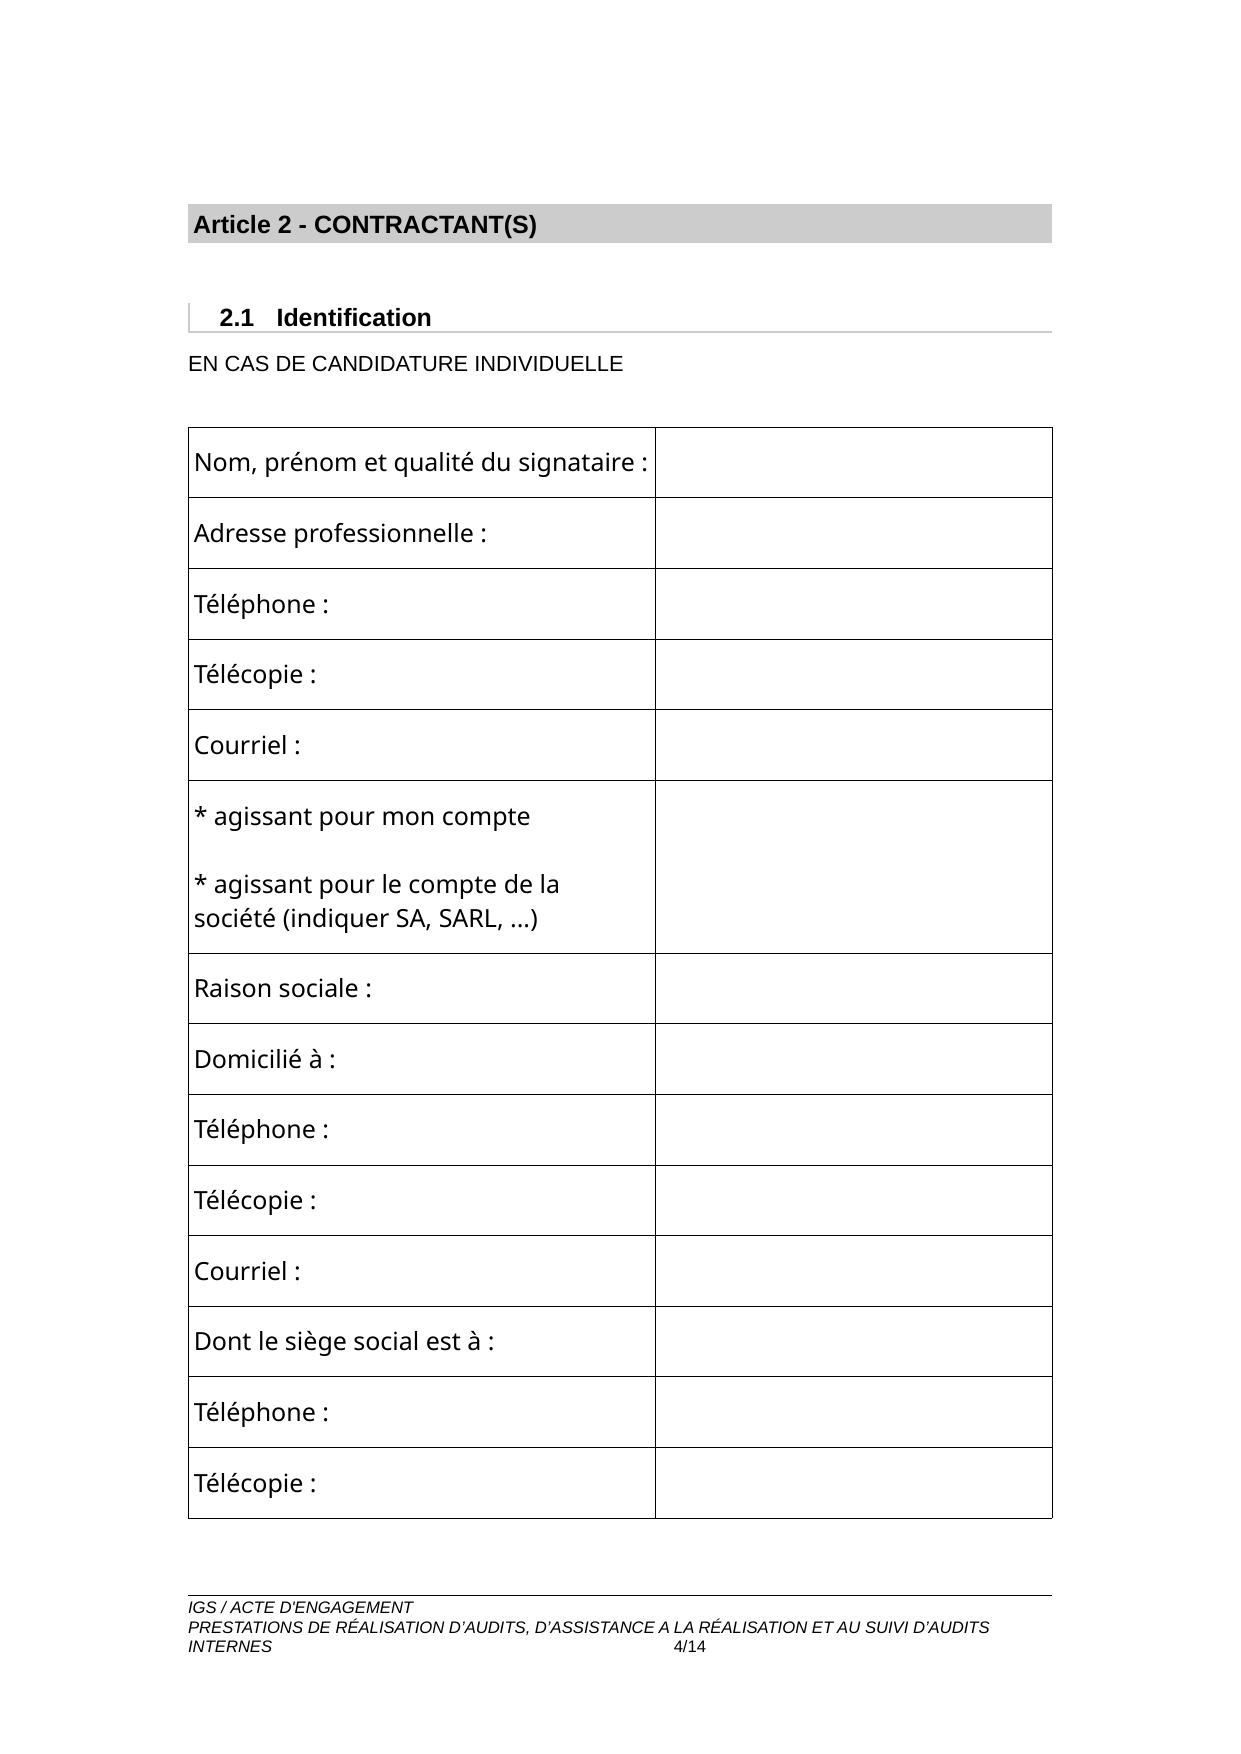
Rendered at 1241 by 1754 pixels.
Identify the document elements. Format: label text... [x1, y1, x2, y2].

table_cell [656, 1236, 1052, 1306]
table_cell [656, 1024, 1052, 1094]
table_cell [656, 1095, 1052, 1164]
table_cell [656, 1448, 1052, 1518]
table_cell [656, 1166, 1052, 1235]
table_cell [656, 640, 1052, 709]
table_cell [656, 1377, 1052, 1447]
table_header [656, 428, 1052, 497]
table_cell Téléphone : [189, 1095, 655, 1164]
table_cell Courriel : [189, 710, 655, 780]
table_cell Courriel : [189, 1236, 655, 1306]
table_cell * agissant pour mon compte * agissant pour le compte de la société (indiquer SA, SARL, ...) [189, 781, 655, 953]
table_cell Adresse professionnelle : [189, 498, 655, 568]
table_header Nom, prénom et qualité du signataire : [189, 428, 655, 497]
table_cell Télécopie : [189, 1166, 655, 1235]
subtitle CONTRACTANT(S) [190, 207, 1050, 241]
table_cell Téléphone : [189, 569, 655, 638]
table_cell Dont le siège social est à : [189, 1307, 655, 1376]
table_cell Domicilié à : [189, 1024, 655, 1094]
table_cell Télécopie : [189, 640, 655, 709]
table_cell Télécopie : [189, 1448, 655, 1518]
table_cell [656, 781, 1052, 953]
table_cell [656, 569, 1052, 638]
table_cell [656, 954, 1052, 1023]
table_cell [656, 1307, 1052, 1376]
text EN CAS DE CANDIDATURE INDIVIDUELLE [188, 351, 1052, 376]
table_cell Raison sociale : [189, 954, 655, 1023]
table_cell Téléphone : [189, 1377, 655, 1447]
table_cell [656, 710, 1052, 780]
subtitle Identification [188, 302, 1052, 331]
table_cell [656, 498, 1052, 568]
